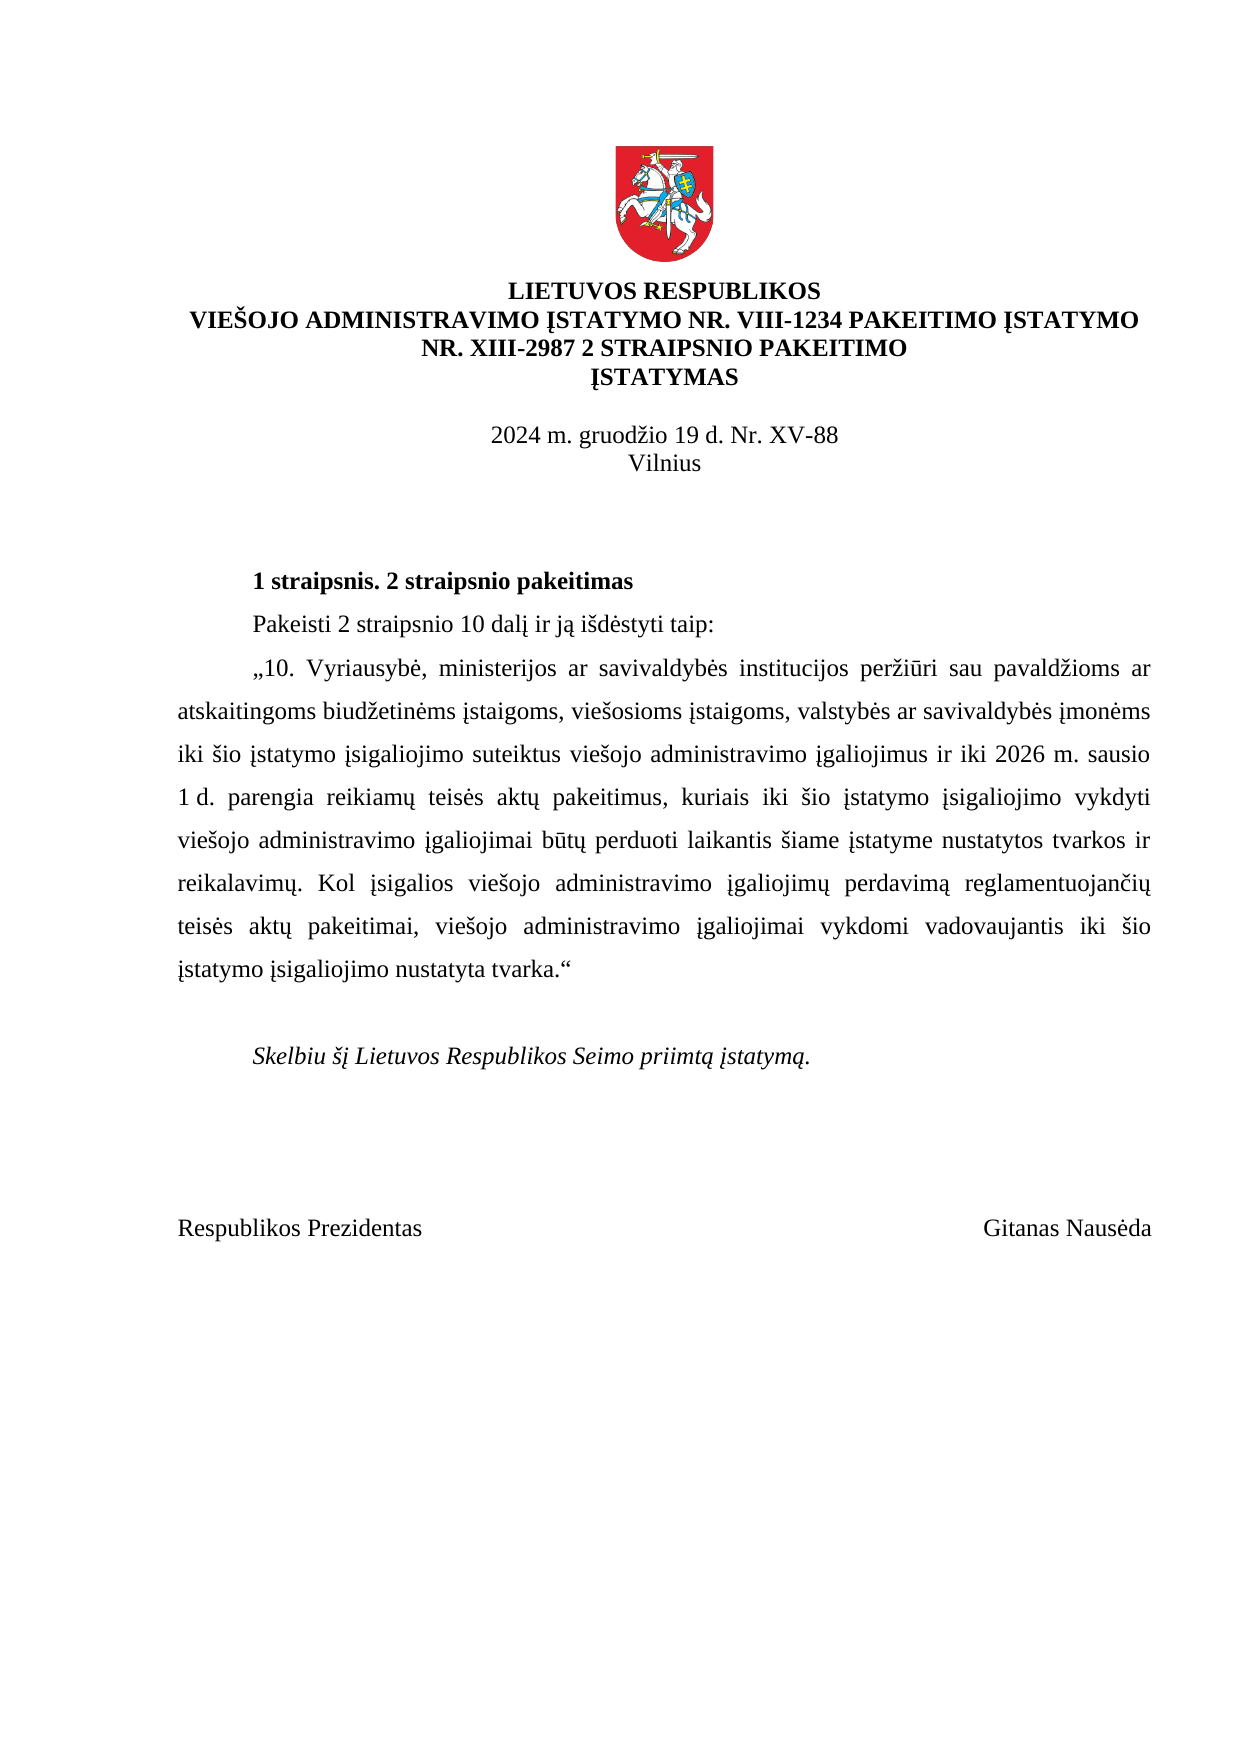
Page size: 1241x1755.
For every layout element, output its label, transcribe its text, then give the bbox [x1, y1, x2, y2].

text 2024 m. gruodžio 19 d. Nr. XV-88 [177, 420, 1152, 448]
text Pakeisti 2 straipsnio 10 dalį ir ją išdėstyti taip: [177, 609, 1152, 638]
text LIETUVOS RESPUBLIKOS [177, 276, 1152, 305]
text 1 straipsnis. 2 straipsnio pakeitimas [177, 566, 1152, 595]
text ĮSTATYMAS [177, 362, 1152, 391]
text VIEŠOJO ADMINISTRAVIMO ĮSTATYMO NR. VIII-1234 PAKEITIMO ĮSTATYMO NR. XIII-2987 2 STRAIPSNIO PAKEITIMO [177, 305, 1152, 362]
text Vilnius [177, 448, 1152, 477]
text Respublikos Prezidentas Gitanas Nausėda [177, 1213, 1152, 1242]
text Skelbiu šį Lietuvos Respublikos Seimo priimtą įstatymą. [177, 1041, 1152, 1069]
text „10. Vyriausybė, ministerijos ar savivaldybės institucijos peržiūri sau pavaldžioms ar atskaitingoms biudžetinėms įstaigoms, viešosioms įstaigoms, valstybės ar savivaldybės įmonėms iki šio įstatymo įsigaliojimo suteiktus viešojo administravimo įgaliojimus ir iki 2026 m. sausio 1 d. parengia reikiamų teisės aktų pakeitimus, kuriais iki šio įstatymo įsigaliojimo vykdyti viešojo administravimo įgaliojimai būtų perduoti laikantis šiame įstatyme nustatytos tvarkos ir reikalavimų. Kol įsigalios viešojo administravimo įgaliojimų perdavimą reglamentuojančių teisės aktų pakeitimai, viešojo administravimo įgaliojimai vykdomi vadovaujantis iki šio įstatymo įsigaliojimo nustatyta tvarka.“ [177, 653, 1152, 983]
